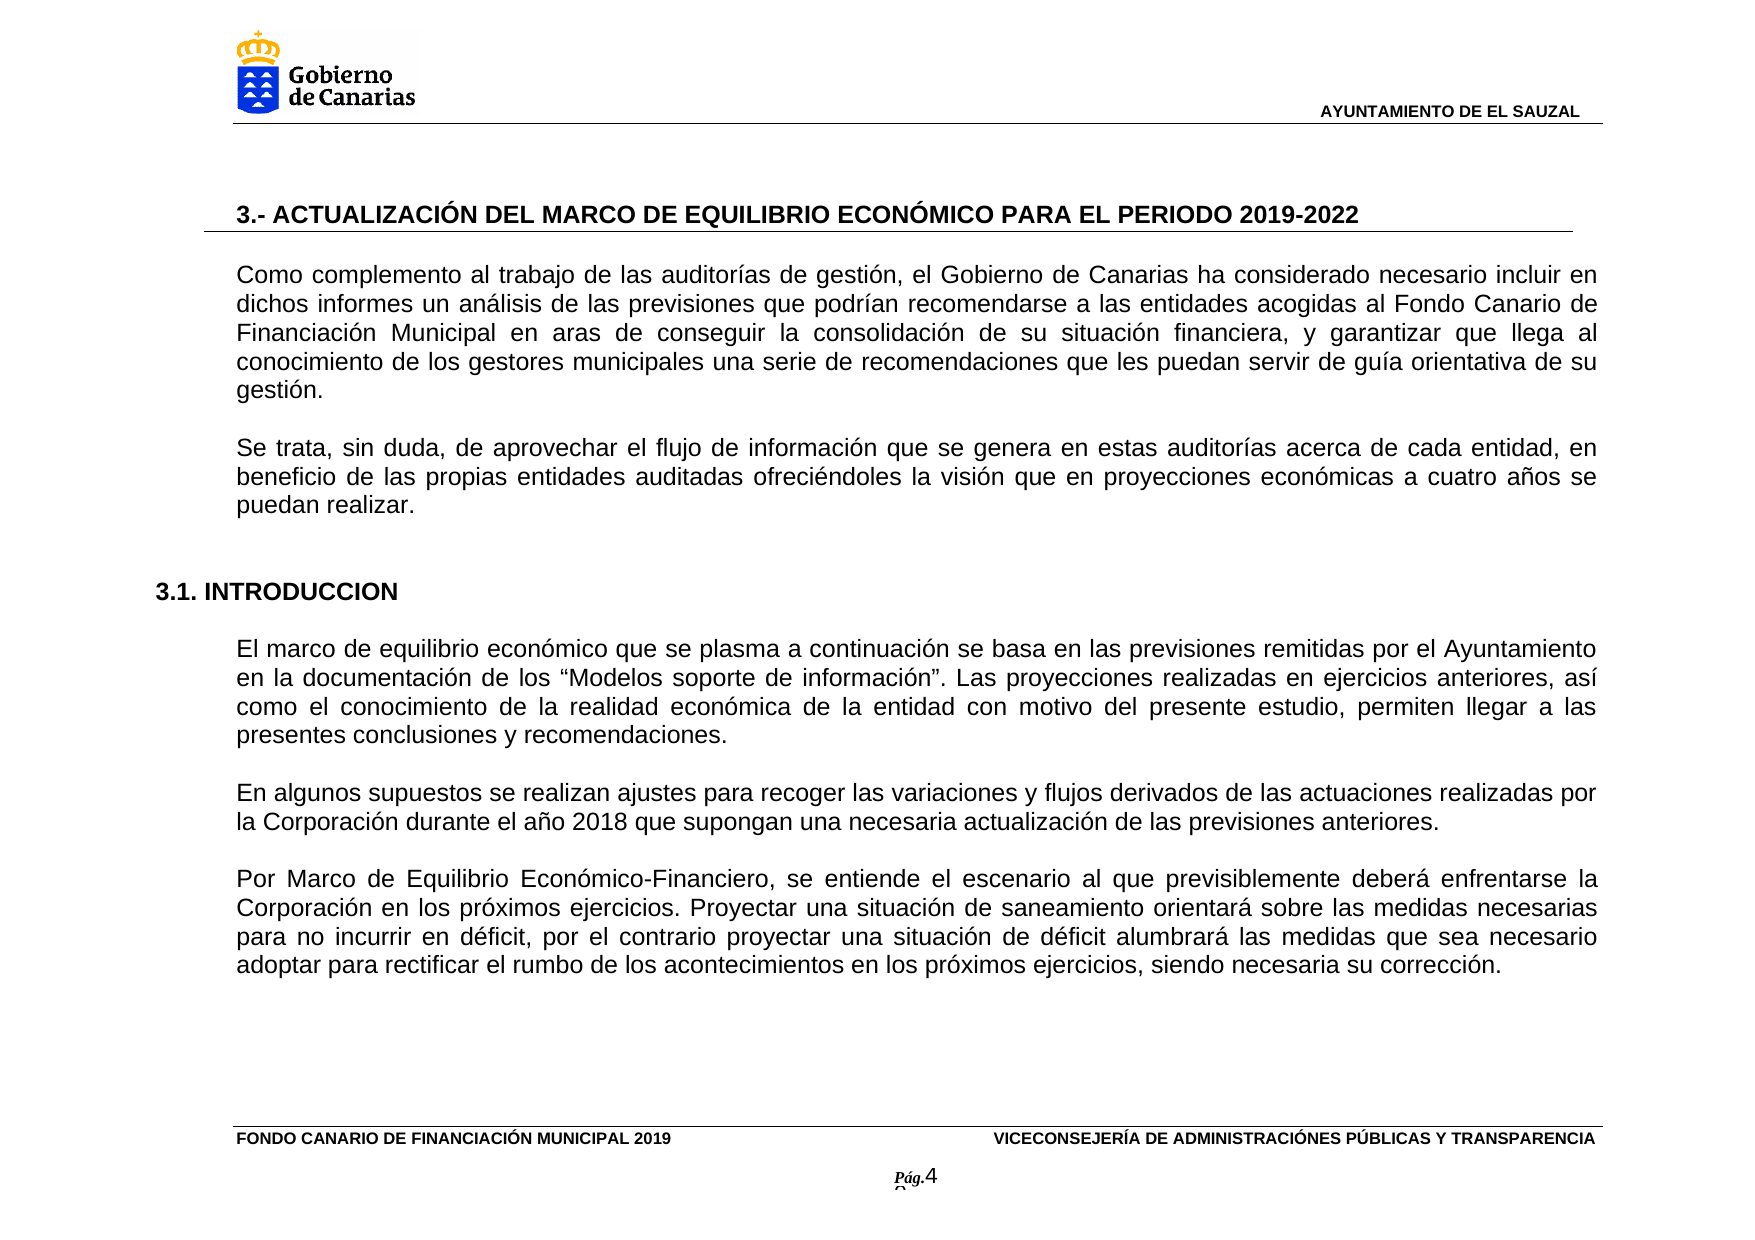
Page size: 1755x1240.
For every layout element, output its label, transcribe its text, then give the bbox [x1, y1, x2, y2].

list INTRODUCCION [155, 577, 1633, 605]
text El marco de equilibrio económico que se plasma a continuación se basa en las previsiones remitidas por el Ayuntamiento en la documentación de los “Modelos soporte de información”. Las proyecciones realizadas en ejercicios anteriores, así como el conocimiento de la realidad económica de la entidad con motivo del presente estudio, permiten llegar a las presentes conclusiones y recomendaciones. [236, 634, 1600, 749]
subtitle 3.- ACTUALIZACIÓN DEL MARCO DE EQUILIBRIO ECONÓMICO PARA EL PERIODO 2019-2022 [236, 200, 1633, 229]
text Por Marco de Equilibrio Económico-Financiero, se entiende el escenario al que previsiblemente deberá enfrentarse la Corporación en los próximos ejercicios. Proyectar una situación de saneamiento orientará sobre las medidas necesarias para no incurrir en déficit, por el contrario proyectar una situación de déficit alumbrará las medidas que sea necesario adoptar para rectificar el rumbo de los acontecimientos en los próximos ejercicios, siendo necesaria su corrección. [236, 864, 1600, 979]
text Se trata, sin duda, de aprovechar el flujo de información que se genera en estas auditorías acerca de cada entidad, en beneficio de las propias entidades auditadas ofreciéndoles la visión que en proyecciones económicas a cuatro años se puedan realizar. [236, 433, 1600, 519]
text Como complemento al trabajo de las auditorías de gestión, el Gobierno de Canarias ha considerado necesario incluir en dichos informes un análisis de las previsiones que podrían recomendarse a las entidades acogidas al Fondo Canario de Financiación Municipal en aras de conseguir la consolidación de su situación financiera, y garantizar que llega al conocimiento de los gestores municipales una serie de recomendaciones que les puedan servir de guía orientativa de su gestión. [236, 260, 1600, 404]
text En algunos supuestos se realizan ajustes para recoger las variaciones y flujos derivados de las actuaciones realizadas por la Corporación durante el año 2018 que supongan una necesaria actualización de las previsiones anteriores. [236, 778, 1600, 835]
